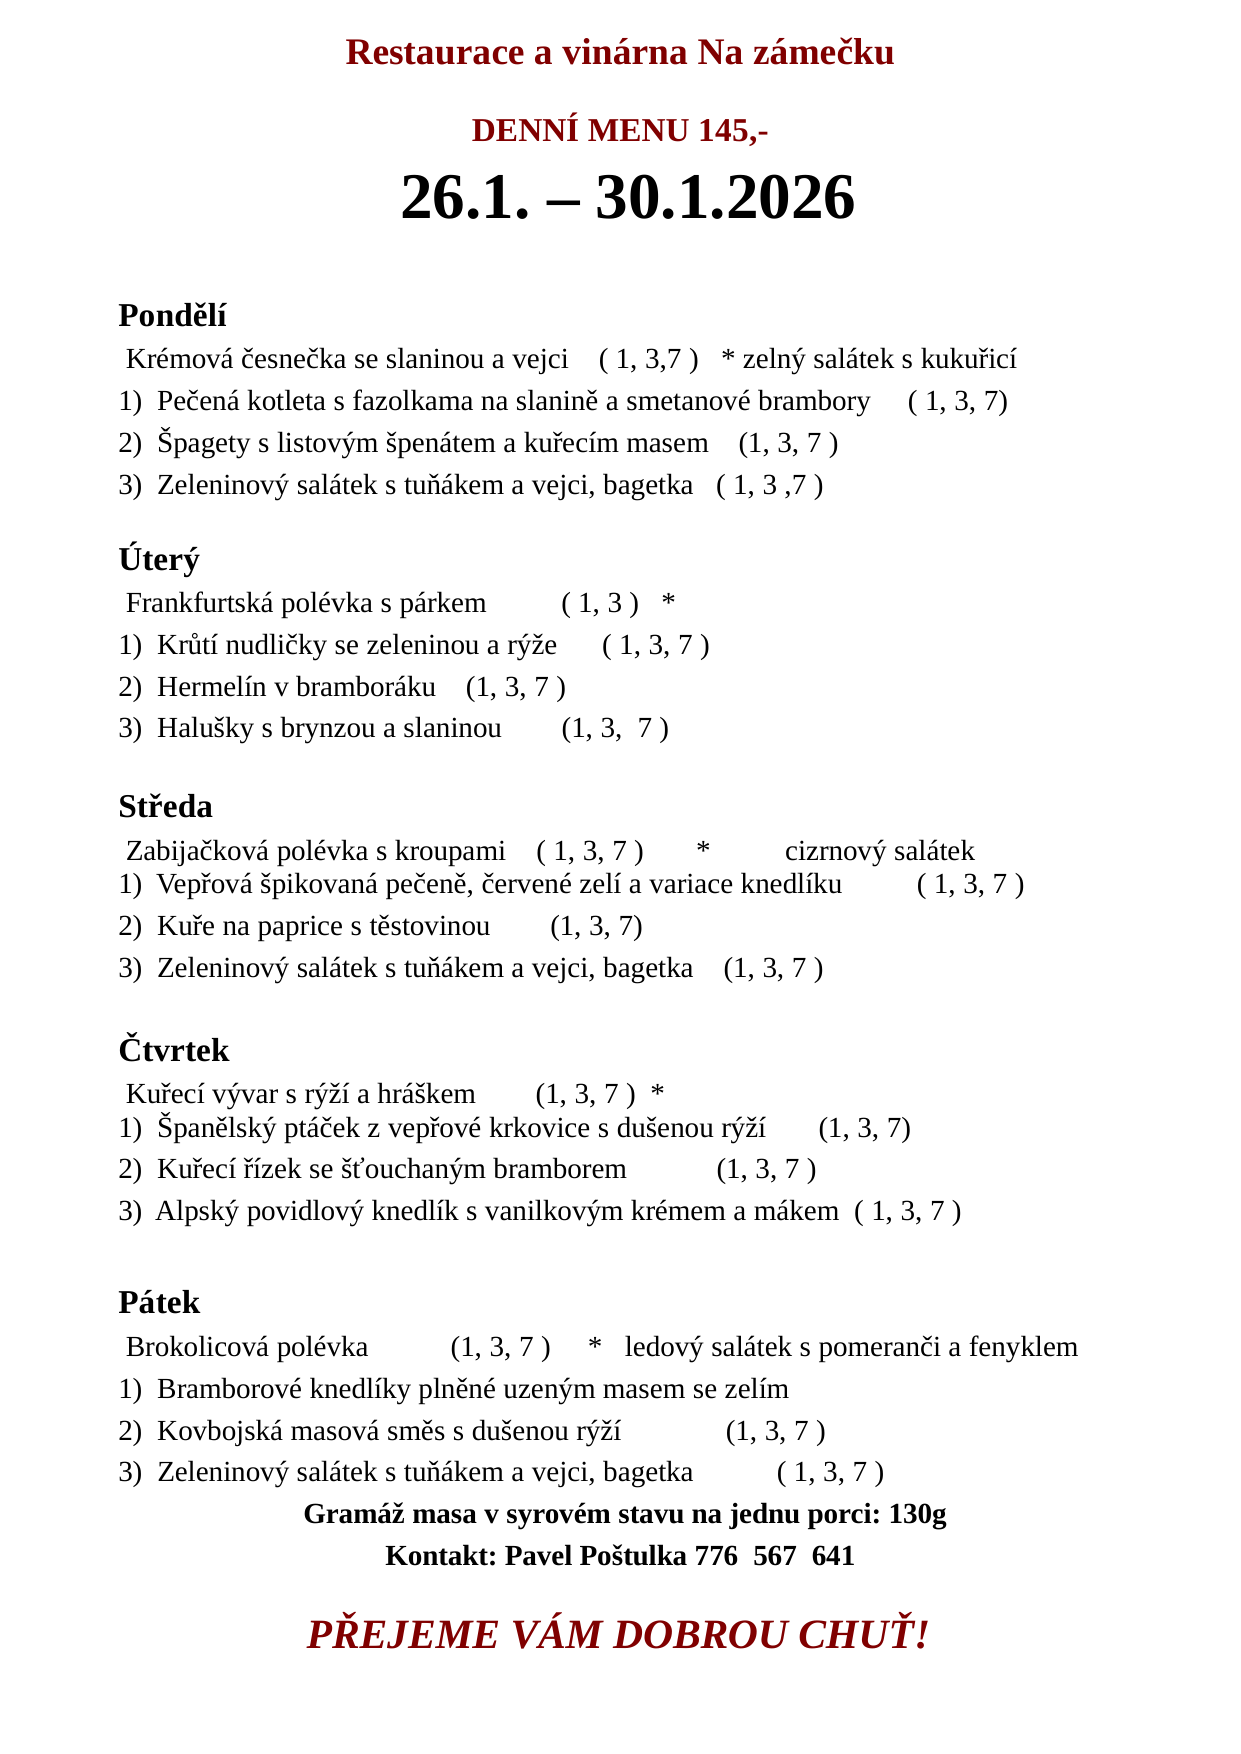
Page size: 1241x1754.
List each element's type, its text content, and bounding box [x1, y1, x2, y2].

text Gramáž masa v syrovém stavu na jednu porci: 130g [118, 1497, 1122, 1530]
text 3) Zeleninový salátek s tuňákem a vejci, bagetka (1, 3, 7 ) [118, 950, 1122, 984]
text Pondělí [118, 295, 1122, 333]
text DENNÍ MENU 145,- [118, 110, 1122, 148]
text 1) Krůtí nudličky se zeleninou a rýže ( 1, 3, 7 ) [118, 627, 1122, 661]
text 26.1. – 30.1.2026 [118, 157, 1122, 287]
text 1) Pečená kotleta s fazolkama na slanině a smetanové brambory ( 1, 3, 7) [118, 384, 1122, 417]
text Středa [118, 786, 1122, 825]
text 2) Kovbojská masová směs s dušenou rýží (1, 3, 7 ) [118, 1413, 1122, 1446]
text Čtvrtek [118, 1029, 1122, 1068]
text Zabijačková polévka s kroupami ( 1, 3, 7 ) * cizrnový salátek [118, 833, 1122, 867]
text 3) Halušky s brynzou a slaninou (1, 3, 7 ) [118, 711, 1122, 744]
list 2) Kuřecí řízek se šťouchaným bramborem (1, 3, 7 ) [118, 1152, 1122, 1185]
text 2) Kuře na paprice s těstovinou (1, 3, 7) [118, 908, 1122, 942]
text 3) Zeleninový salátek s tuňákem a vejci, bagetka ( 1, 3, 7 ) [118, 1455, 1122, 1488]
text Kuřecí vývar s rýží a hráškem (1, 3, 7 ) * [118, 1076, 1122, 1110]
text Úterý [118, 538, 1122, 577]
text PŘEJEME VÁM DOBROU CHUŤ! [118, 1609, 1122, 1657]
text Frankfurtská polévka s párkem ( 1, 3 ) * [118, 585, 1122, 619]
text Pátek [118, 1282, 1122, 1321]
text 2) Špagety s listovým špenátem a kuřecím masem (1, 3, 7 ) [118, 426, 1122, 459]
text 1) Vepřová špikovaná pečeně, červené zelí a variace knedlíku ( 1, 3, 7 ) [118, 867, 1122, 900]
list 3) Alpský povidlový knedlík s vanilkovým krémem a mákem ( 1, 3, 7 ) [118, 1194, 1122, 1227]
text Brokolicová polévka (1, 3, 7 ) * ledový salátek s pomeranči a fenyklem [118, 1329, 1122, 1363]
text 3) Zeleninový salátek s tuňákem a vejci, bagetka ( 1, 3 ,7 ) [118, 467, 1122, 501]
text Krémová česnečka se slaninou a vejci ( 1, 3,7 ) * zelný salátek s kukuřicí [118, 342, 1122, 375]
text Kontakt: Pavel Poštulka 776 567 641 [118, 1538, 1122, 1572]
text 1) Bramborové knedlíky plněné uzeným masem se zelím [118, 1371, 1122, 1404]
text Restaurace a vinárna Na zámečku [118, 30, 1122, 73]
text 2) Hermelín v bramboráku (1, 3, 7 ) [118, 669, 1122, 702]
list 1) Španělský ptáček z vepřové krkovice s dušenou rýží (1, 3, 7) [118, 1110, 1122, 1143]
